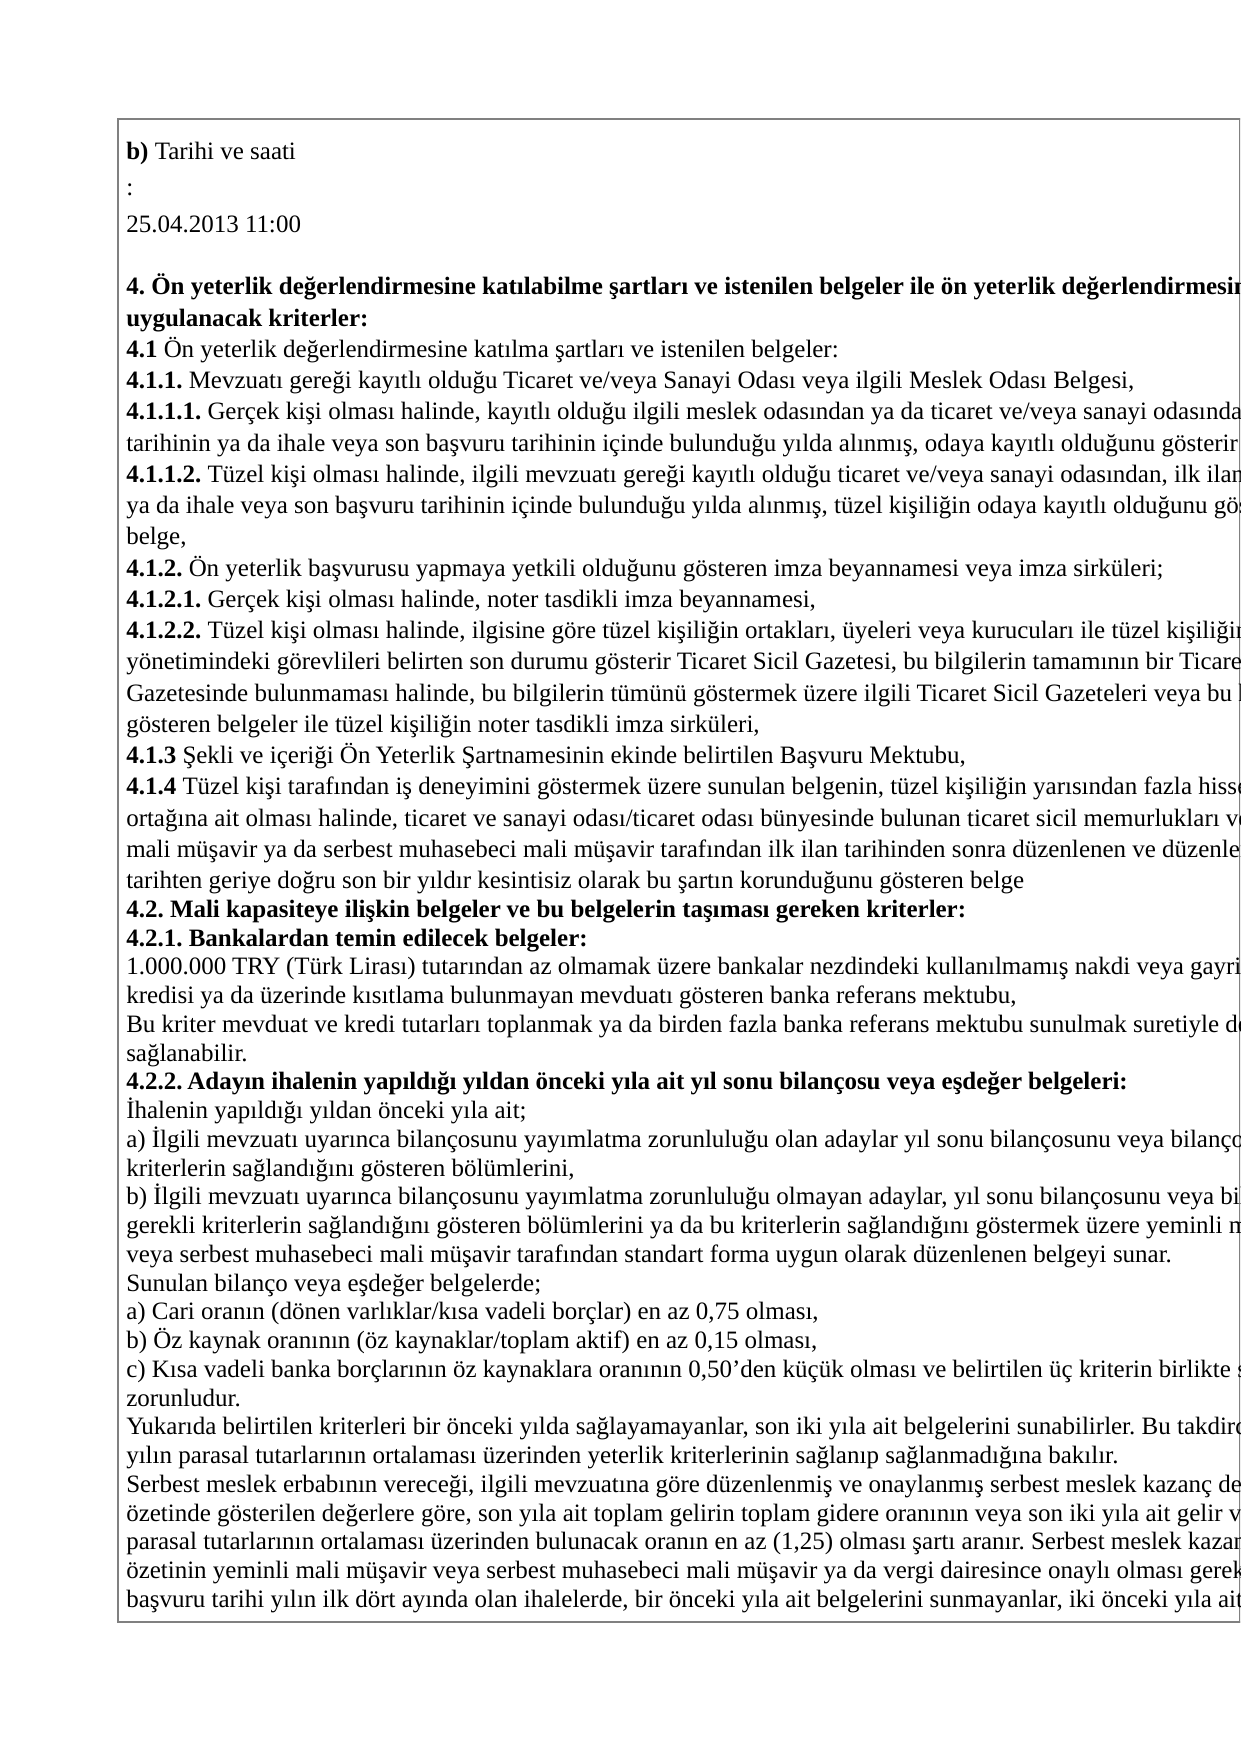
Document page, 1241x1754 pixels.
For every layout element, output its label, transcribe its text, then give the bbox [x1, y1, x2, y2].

table_header T.C. BAŞBAKANLIK TOPLU KONUT İDARESİ BAŞKANLIĞI-TOKİ Ağrı, Bitlis, Hakkari, Kars, Şırnak ve Van İllerindeki 112 Adet Lojman, Hastane, Aile Sağlık Merkezi, Sosyal Tesis, Lise, Yurt, Kampüs Alanı Eğitim Binalar, Hizmet Binaları, Komutanlık Binası, Kafeterya ve Yemekhane İnşaatları ile Adaiçi Altyapı, Genel Altyapı ile Çevre Düzenlemesi İnşaatı İşlerinin İnşaat Aşaması ve İnşaat Sonrası Danışmanlık Hizmetleri İşi için, yeterli tecrübeye sahip adaylar teklif vermek üzere ön yeterlik başvurusuna davet edilmektedir. Ön yeterlik değerlendirmesi sonucu yeterliği tespit edilenler arasından ön yeterlik şartnamesinde belirtilen kriterlere göre sıralanmak suretiyle kısa listeye alınarak teklif vermeye davet edilecek isteklilerin katılımıyla 4734 sayılı Kanunun 5 inci bölümünde yer alan hükümlere uygun olarak belli istekliler arasında ihale usulü ile ihale edilecektir. İhale Kayıt Numarası : 2013/43234 1-İdarenin a) Adresi : T.C. Başbakanlık Toplu Konut İdaresi Baskanlığı Bilkent Plaza B1 Blok 06800 Bilkent ÇANKAYA/ANKARA b) Telefon ve faks numarası : 3122667680 - 3122660134 c) Elektronik Posta Adresi : msoylu@toki.gov.tr ç) Ön yeterlik dokümanının görülebileceği internet adresi : https://ekap.kik.gov.tr/EKAP/ 2- Ön yeterlik konusu danışmanlık hizmetinin a) Niteliği, türü ve miktarı : İhalenin niteliği, türü ve miktarına ilişkin ayrıntılı bilgiye EKAP’ta (Elektronik Kamu Alımları Platformu) yer alan ön yeterlik dokümanı içinde bulunan ön yeterlik şartnamesinden ulaşılabilir. b) Yapılacağı yer : Ağrı, Bitlis, Hakkari, Kars, Şırnak, Van ve mücavir illeri c) İşin süresi : İşe başlama tarihinden itibaren 1350 takvim günüdür 3- Ön yeterlik değerlendirmesinin a) Yapılacağı yer : T.C.Başbakanlık Toplu Konut İdaresi Başkanlığı Bilkent Plaza B1 Blok Bilkent 06800 ÇANKAYA/ ANKARA b) Tarihi ve saati : 25.04.2013 11:00 4. Ön yeterlik değerlendirmesine katılabilme şartları ve istenilen belgeler ile ön yeterlik değerlendirmesinde uygulanacak kriterler: 4.1 Ön yeterlik değerlendirmesine katılma şartları ve istenilen belgeler: 4.1.1. Mevzuatı gereği kayıtlı olduğu Ticaret ve/veya Sanayi Odası veya ilgili Meslek Odası Belgesi, 4.1.1.1. Gerçek kişi olması halinde, kayıtlı olduğu ilgili meslek odasından ya da ticaret ve/veya sanayi odasından, ilk ilan tarihinin ya da ihale veya son başvuru tarihinin içinde bulunduğu yılda alınmış, odaya kayıtlı olduğunu gösterir belge, 4.1.1.2. Tüzel kişi olması halinde, ilgili mevzuatı gereği kayıtlı olduğu ticaret ve/veya sanayi odasından, ilk ilan tarihinin ya da ihale veya son başvuru tarihinin içinde bulunduğu yılda alınmış, tüzel kişiliğin odaya kayıtlı olduğunu gösterir belge, 4.1.2. Ön yeterlik başvurusu yapmaya yetkili olduğunu gösteren imza beyannamesi veya imza sirküleri; 4.1.2.1. Gerçek kişi olması halinde, noter tasdikli imza beyannamesi, 4.1.2.2. Tüzel kişi olması halinde, ilgisine göre tüzel kişiliğin ortakları, üyeleri veya kurucuları ile tüzel kişiliğin yönetimindeki görevlileri belirten son durumu gösterir Ticaret Sicil Gazetesi, bu bilgilerin tamamının bir Ticaret Sicil Gazetesinde bulunmaması halinde, bu bilgilerin tümünü göstermek üzere ilgili Ticaret Sicil Gazeteleri veya bu hususları gösteren belgeler ile tüzel kişiliğin noter tasdikli imza sirküleri, 4.1.3 Şekli ve içeriği Ön Yeterlik Şartnamesinin ekinde belirtilen Başvuru Mektubu, 4.1.4 Tüzel kişi tarafından iş deneyimini göstermek üzere sunulan belgenin, tüzel kişiliğin yarısından fazla hissesine sahip ortağına ait olması halinde, ticaret ve sanayi odası/ticaret odası bünyesinde bulunan ticaret sicil memurlukları veya yeminli mali müşavir ya da serbest muhasebeci mali müşavir tarafından ilk ilan tarihinden sonra düzenlenen ve düzenlendiği tarihten geriye doğru son bir yıldır kesintisiz olarak bu şartın korunduğunu gösteren belge 4.2. Mali kapasiteye ilişkin belgeler ve bu belgelerin taşıması gereken kriterler: 4.2.1. Bankalardan temin edilecek belgeler: 1.000.000 TRY (Türk Lirası) tutarından az olmamak üzere bankalar nezdindeki kullanılmamış nakdi veya gayrinakdi kredisi ya da üzerinde kısıtlama bulunmayan mevduatı gösteren banka referans mektubu, Bu kriter mevduat ve kredi tutarları toplanmak ya da birden fazla banka referans mektubu sunulmak suretiyle de sağlanabilir. 4.2.2. Adayın ihalenin yapıldığı yıldan önceki yıla ait yıl sonu bilançosu veya eşdeğer belgeleri: İhalenin yapıldığı yıldan önceki yıla ait; a) İlgili mevzuatı uyarınca bilançosunu yayımlatma zorunluluğu olan adaylar yıl sonu bilançosunu veya bilançonun gerekli kriterlerin sağlandığını gösteren bölümlerini, b) İlgili mevzuatı uyarınca bilançosunu yayımlatma zorunluluğu olmayan adaylar, yıl sonu bilançosunu veya bilançonun gerekli kriterlerin sağlandığını gösteren bölümlerini ya da bu kriterlerin sağlandığını göstermek üzere yeminli mali müşavir veya serbest muhasebeci mali müşavir tarafından standart forma uygun olarak düzenlenen belgeyi sunar. Sunulan bilanço veya eşdeğer belgelerde; a) Cari oranın (dönen varlıklar/kısa vadeli borçlar) en az 0,75 olması, b) Öz kaynak oranının (öz kaynaklar/toplam aktif) en az 0,15 olması, c) Kısa vadeli banka borçlarının öz kaynaklara oranının 0,50’den küçük olması ve belirtilen üç kriterin birlikte sağlanması zorunludur. Yukarıda belirtilen kriterleri bir önceki yılda sağlayamayanlar, son iki yıla ait belgelerini sunabilirler. Bu takdirde, son iki yılın parasal tutarlarının ortalaması üzerinden yeterlik kriterlerinin sağlanıp sağlanmadığına bakılır. Serbest meslek erbabının vereceği, ilgili mevzuatına göre düzenlenmiş ve onaylanmış serbest meslek kazanç defteri özetinde gösterilen değerlere göre, son yıla ait toplam gelirin toplam gidere oranının veya son iki yıla ait gelir ve giderlerin parasal tutarlarının ortalaması üzerinden bulunacak oranın en az (1,25) olması şartı aranır. Serbest meslek kazanç defteri özetinin yeminli mali müşavir veya serbest muhasebeci mali müşavir ya da vergi dairesince onaylı olması gerekir. Son başvuru tarihi yılın ilk dört ayında olan ihalelerde, bir önceki yıla ait belgelerini sunmayanlar, iki önceki yıla ait belgelerini sunabilirler. Bu belgelerde yeterlik kriterini sağlayamayanlar ise iki önceki yılın belgeleri ile üç önceki yılın belgelerini sunabilirler. Bu durumda, belgeleri sunulan yılların parasal tutarlarının ortalaması üzerinden yeterlik kriterlerinin sağlanıp sağlanmadığına bakılır. 4.2.3. İş hacmini gösteren belgeler: a) İhalenin yapıldığı yıldan önceki yıla ait toplam ciroyu gösteren gelir tablosu, b) Taahhüt altında devam eden danışmanlık hizmet işlerinin gerçekleştirilen kısmının veya bitirilen danışmanlık hizmet işlerinin parasal tutarını gösteren, ihalenin yapıldığı yıldan önceki yılda düzenlenmiş faturalar. Serbest meslek erbabının iş hacmi serbest meslek kazanç defteri özeti ile belgelendirilir. Bu belgelerden birinin sunulması yeterlidir. Bu belgelerin değerlendirilmesinde ; a) Toplam ciro için en az 2.200.000 TRY (Türk Lirası) b) Taahhüt altında devam eden danışmanlık hizmet işlerinin gerçekleştirilen kısmının veya bitirilen danışmanlık hizmet işleri için, 1.500.000 TRY (Türk Lirası) tutarı ön yeterlilik asgari şartı olarak istenir. Bu kriterleri bir önceki yılda sağlayamayanlar, son iki yıla ait belgelerini sunabilirler. Bu takdirde, son iki yılın parasal tutarlarının ortalaması üzerinden yeterlik kriterlerinin sağlanıp sağlanmadığına bakılır. Bu kriterlerden herhangi birini sağlayan ve sağladığı kritere ilişkin belgeyi sunan yeterli kabul edilir. Yılın ilk dört ayında olan ihalelerde, bir önceki yıla ait gelir tablosunu sunmayanlar, iki önceki yılın gelir tablosunu sunabilirler. Bu gelir tablosunun yeterlik kriterini sağlayamaması halinde, iki önceki yılın ve üç önceki yılın gelir tabloları sunulabilir. Bu durumda, gelir tabloları sunulan yılların parasal tutarlarının ortalaması üzerinden yeterlik kriterlerinin sağlanıp sağlanmadığına bakılır. 4.3. Teknik yeteneğe ilişkin belgeler ve bu belgelerin taşıması gereken kriterler: 4.3.1. İş deneyim belgeleri: Yapımla ilgili danışmanlık hizmet işlerinde son on beş yıl içinde bedel içeren bir sözleşme kapsamında 2.000.000 TRY (Türk Lirası)tutarından, az olmamak üzere ihale konusu iş veya benzer işlere ilişkin iş deneyimini gösteren belgeler. 4.3.2. Organizasyon yapısı ve personel durumuna ilişkin belgeler: a) Anahtar Teknik Personel: Pozisyon Adet Asgari Toplam Tecrübe(Yıl) Proje Müdürü(İnşaat Mühendisi/Mimar) 1 8 Kontrol Şefi (İnşaat Mühendisi/Mimar) 1 6 Hakediş Ve Planlama Mühendisi(İnşaat Mühendisi/Mimar) 1 5 Kontrol Mühendisi (İnşaat Mühendisi/Mimar) 1 5 Anahtar teknik personel ve teknik personelin, özel sektörde geçen toplam deneyim süresi ilgili meslek odası üye kayıt belgesiyle, kamuda geçen toplam deneyim süresi hizmet çizelgesi ve/veya meslek odası üye kayıt belgesiyle; danışmanlık hizmet işleri ile ihale konusu iş ve benzer işlere ilişkin mesleki deneyimi özgeçmiş formuyla, ilgisine göre son başvuru veya ihale tarihi itibarıyla aday veya isteklinin bünyesinde bulunduğu hususu ise, son başvuru veya ihale tarihinden bir önceki aya ait Sosyal Güvenlik Kurumu onaylı “Hizmet Bildirimi” ile tevsik edilir. İlgili mevzuatı gereği kaydolabileceği bir meslek odası bulunmayan anahtar teknik personel ve teknik personelin, özel sektörde geçen toplam deneyim süresi diploma veya mezuniyet belgesi ile, kamuda geçen toplam deneyim süresi ise hizmet çizelgesi ve/veya diploma ya da mezuniyet belgesi tevsik edilir. Bir ihalede anahtar teknik personel olarak gösterilen personel, aynı zamanda sözleşmenin uygulanmasında teknik personel olarak istihdam edilebilir. İş ortaklıklarında, ortaklık oranına bakılmaksızın, pilot ve özel ortaklara ait anahtar teknik ve teknik personelin tamamı değerlendirilir. Konsorsiyumlarda, koordinatör ortağa ve diğer ortaklara ait anahtar teknik ve teknik personel işin uzmanlık gerektiren kısımları göz önünde bulundurularak, ayrı ayrı istenir ve değerlendirilir. Anahtar teknik personel olarak bildirilen kişiler, adayın bünyesinde çalıştıklarına ilişkin yazılı beyanlarını verirler. İsteklinin teknik personel olarak bildirdiği kişiler ise ihale konusu işte çalışacaklarına ilişkin yazılı beyanlarını verirler. Anahtar teknik personel ve teknik personel olarak bildirilen kişiler, aday veya isteklinin bünyesinde görev yaptıkları süre boyunca, başka bir gerçek veya tüzel kişide bünyesinde çalışamazlar. Anahtar teknik personel ve teknik personel niteliğine sahip gerçek kişi aday veya istekliler, şahıs şirketi ortakları, limited şirketlerde müdürlük görevini yürüten ortaklar, anonim şirketlerin yönetim kurulu başkanı, yönetim kurulu üyeleri, murahhas müdür ve genel müdür ortakları, ortak girişimlerin ise gerçek kişi ortakları ve tüzel kişi ortaklarının yukarıda sayılan unvanları taşıyan gerçek kişi ortaklarının, anahtar teknik personel ve teknik personel olarak bildirilmesi durumunda, aday veya isteklinin bünyesinde çalıştığına dair belge aranmaz. Önerilen anahtar teknik ve teknik personel zorunlu olmadıkça değiştirilemez. Böyle bir gereksinimin ortaya çıkması halinde yeni anahtar teknik ve teknik personelin teklifte sunulanın dengi veya daha niteliklisi olması gereklidir. b) Teknik Personel: Bahse konu işin özel idari ve teknik şartnamesinde istenen teknik personellerin sayısı, unvanı ve niteliği belirtilmiş olup teknik personellerin her birinin adı ve unvanı sözleşme imzalanırken yazılacaktır. 4.3.3. Makine, teçhizat ve diğer ekipmana ilişkin belgeler ve kapasite raporu: Makine, teçhizat ve ekipmana ilişkin belge sunmak bir asgari yeterlilik değildir. Makine, teçhizat ve ekipmana ilişkin belgeler sadece kısa liste puanlamasında kullanmak amacıyla sunulacaktır. Tanım Adet Çizim Programı (Lisanslı) 2 Plotter 2 Bilgisayar 5 Printer (Yazıcı) 5 Keşif ve Hakediş Programı 2 4.3.4. Kalite ve standarda ilişkin belgeler: Bu Danışmanlık hizmeti ihalesinde ISO 9001:2008 Kalite Yönetim Sistemi Belgesi istenmektedir. Adaylar eğer sahiplerse Kalite Yönetim sistemi Belgesi’ni sunacaklardır. Kalite yönetim sistem belgesi Türk Akreditasyon Kurumu tarafından akredite edilen belgelendirme kuruluşları veya Uluslararası Akreditasyon Forumu Karşılıklı Tanınma Antlaşmasında yer alan ulusal akreditasyon kurumlarınca akredite edilmiş belgelendirme kuruluşları tarafından düzenlenmesi zorunludur. Bu belgelendirme kuruluşlarının, Uluslararası Akreditasyon Forumu Karşılıklı Tanınma Antlaşmasında yer alan ulusal akreditasyon kurumlarınca akredite edilmiş belgelendirme kuruluşu olduklarının ve bu kuruluşlarca düzenlenen belgelerin geçerliliğini sürdürdüğünün, Türk Akreditasyon Kurumundan alınacak bir yazı ile teyit edilmesi gerekir. İhale tarihi veya bu tarihten önce bir yıl içinde alınan teyit yazıları geçerlidir. Ancak Türk Akreditasyon Kurumu tarafından akredite edildiği duyurulan belgelendirme kuruluşları tarafından düzenlenen ve TÜRKAK Akreditasyon Markası taşıyan belge ve sertifikalar için Türk Akreditasyon Kurumundan teyit alınması zorunlu değildir. Bu belgenin ihale tarihinde geçerli olması yeterlidir. İş ortaklıklarında, ortaklardan birinin istenilen belgeyi sunması yeterlidir. 4.4. Bu ihalede benzer iş olarak kabul edilecek işler: 4.4.1.Bu ihalede benzer iş yapım işi kontrollüğünün yapılmasıdır. 5. Yapılacak ön yeterlik değerlendirmesi sonucunda, yeterlikleri tespit edilenler arasından 10 aday teklif vermek üzere davet edilecektir. 6.İhale yerli ve yabancı tüm isteklilere açıktır. İhale yerli ve yabancı tüm isteklilere açık olup yerli istekliler lehine % 15 oranında fiyat avantajı uygulanacaktır. 7. Ön yeterlik dokümanının görülmesi ve satın alınması: 7.1. Ön yeterlik dokümanı, idarenin adresinde görülebilir ve 500 TRY (Türk Lirası)karşılığı T.C.Başbakanlık Toplu Konut İdaresi Başkanlığı Bilkent Plaza B1 Blok Bilkent 06800 ÇANKAYA/ ANKARA adresinden satın alınabilir. Ön yeterliğe başvuracak olanların Ön yeterlik dökümanını satın almaları veya EKAP üzerinden e-imza kullanarak indirmeleri zorunludur. 8.İhale dokümanı, teklif vermek üzere ihaleye davet edilecek adaylara davet mektubu ekinde gönderilecektir. 9. Ön yeterlik başvurusu, ön yeterlik değerlendirmesi tarihi ve saatine kadar T.C.Başbakanlık Toplu Konut İdaresi Başkanlığı Bilkent Plaza B1 Blok Bilkent 06800 ÇANKAYA/ ANKARA adresine elden teslim edilebileceği gibi iadeli taahhütlü posta vasıtasıyla da gönderilebilir. 10. Konsorsiyum olarak ihaleye teklif veremezler. [119, 120, 1239, 1621]
